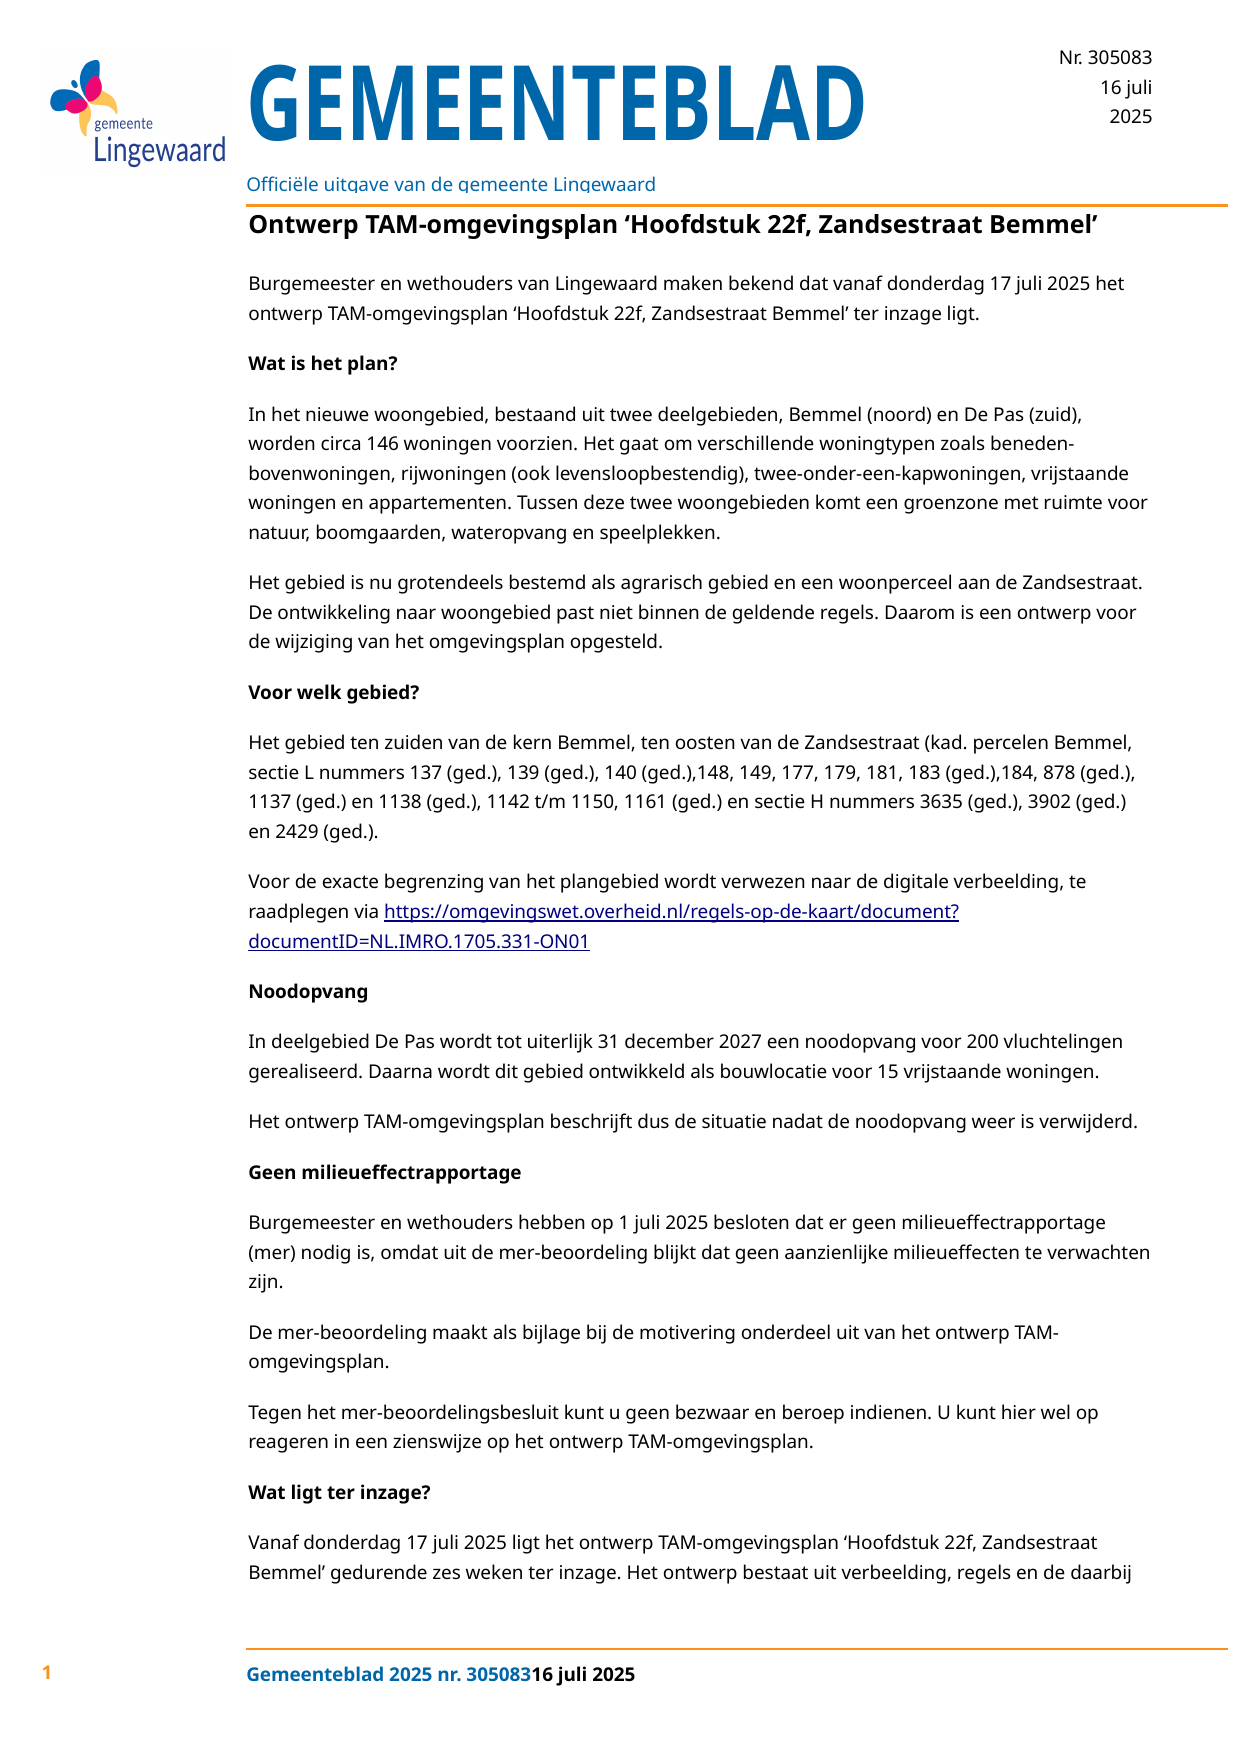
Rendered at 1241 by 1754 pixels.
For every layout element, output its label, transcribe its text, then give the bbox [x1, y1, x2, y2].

picture [41, 47, 231, 172]
text Het gebied ten zuiden van de kern Bemmel, ten oosten van de Zandsestraat (kad. percelen Bemmel, sectie L nummers 137 (ged.), 139 (ged.), 140 (ged.),148, 149, 177, 179, 181, 183 (ged.),184, 878 (ged.), 1137 (ged.) en 1138 (ged.), 1142 t/m 1150, 1161 (ged.) en sectie H nummers 3635 (ged.), 3902 (ged.) en 2429 (ged.). [248, 729, 1152, 844]
text Voor welk gebied? [248, 679, 1152, 705]
text Ontwerp TAM-omgevingsplan ‘Hoofdstuk 22f, Zandsestraat Bemmel’ [248, 207, 1152, 241]
text Burgemeester en wethouders van Lingewaard maken bekend dat vanaf donderdag 17 juli 2025 het ontwerp TAM-omgevingsplan ‘Hoofdstuk 22f, Zandsestraat Bemmel’ ter inzage ligt. [248, 270, 1152, 326]
text In deelgebied De Pas wordt tot uiterlijk 31 december 2027 een noodopvang voor 200 vluchtelingen gerealiseerd. Daarna wordt dit gebied ontwikkeld als bouwlocatie voor 15 vrijstaande woningen. [248, 1029, 1152, 1084]
text Noodopvang [248, 978, 1152, 1004]
text Tegen het mer-beoordelingsbesluit kunt u geen bezwaar en beroep indienen. U kunt hier wel op reageren in een zienswijze op het ontwerp TAM-omgevingsplan. [248, 1399, 1152, 1454]
text Wat ligt ter inzage? [248, 1479, 1152, 1505]
text Het gebied is nu grotendeels bestemd als agrarisch gebied en een woonperceel aan de Zandsestraat. De ontwikkeling naar woongebied past niet binnen de geldende regels. Daarom is een ontwerp voor de wijziging van het omgevingsplan opgesteld. [248, 569, 1152, 654]
text De mer-beoordeling maakt als bijlage bij de motivering onderdeel uit van het ontwerp TAM-omgevingsplan. [248, 1319, 1152, 1374]
text Geen milieueffectrapportage [248, 1159, 1152, 1185]
text Het ontwerp TAM-omgevingsplan beschrijft dus de situatie nadat de noodopvang weer is verwijderd. [248, 1109, 1152, 1134]
text In het nieuwe woongebied, bestaand uit twee deelgebieden, Bemmel (noord) en De Pas (zuid), worden circa 146 woningen voorzien. Het gaat om verschillende woningtypen zoals beneden-bovenwoningen, rijwoningen (ook levensloopbestendig), twee-onder-een-kapwoningen, vrijstaande woningen en appartementen. Tussen deze twee woongebieden komt een groenzone met ruimte voor natuur, boomgaarden, wateropvang en speelplekken. [248, 401, 1152, 545]
text Vanaf donderdag 17 juli 2025 ligt het ontwerp TAM-omgevingsplan ‘Hoofdstuk 22f, Zandsestraat Bemmel’ gedurende zes weken ter inzage. Het ontwerp bestaat uit verbeelding, regels en de daarbij [248, 1529, 1152, 1585]
text Wat is het plan? [248, 350, 1152, 376]
text Burgemeester en wethouders hebben op 1 juli 2025 besloten dat er geen milieueffectrapportage (mer) nodig is, omdat uit de mer-beoordeling blijkt dat geen aanzienlijke milieueffecten te verwachten zijn. [248, 1209, 1152, 1294]
text Voor de exacte begrenzing van het plangebied wordt verwezen naar de digitale verbeelding, te raadplegen via https://omgevingswet.overheid.nl/regels-op-de-kaart/document?documentID=NL.IMRO.1705.331-ON01 [248, 869, 1152, 953]
